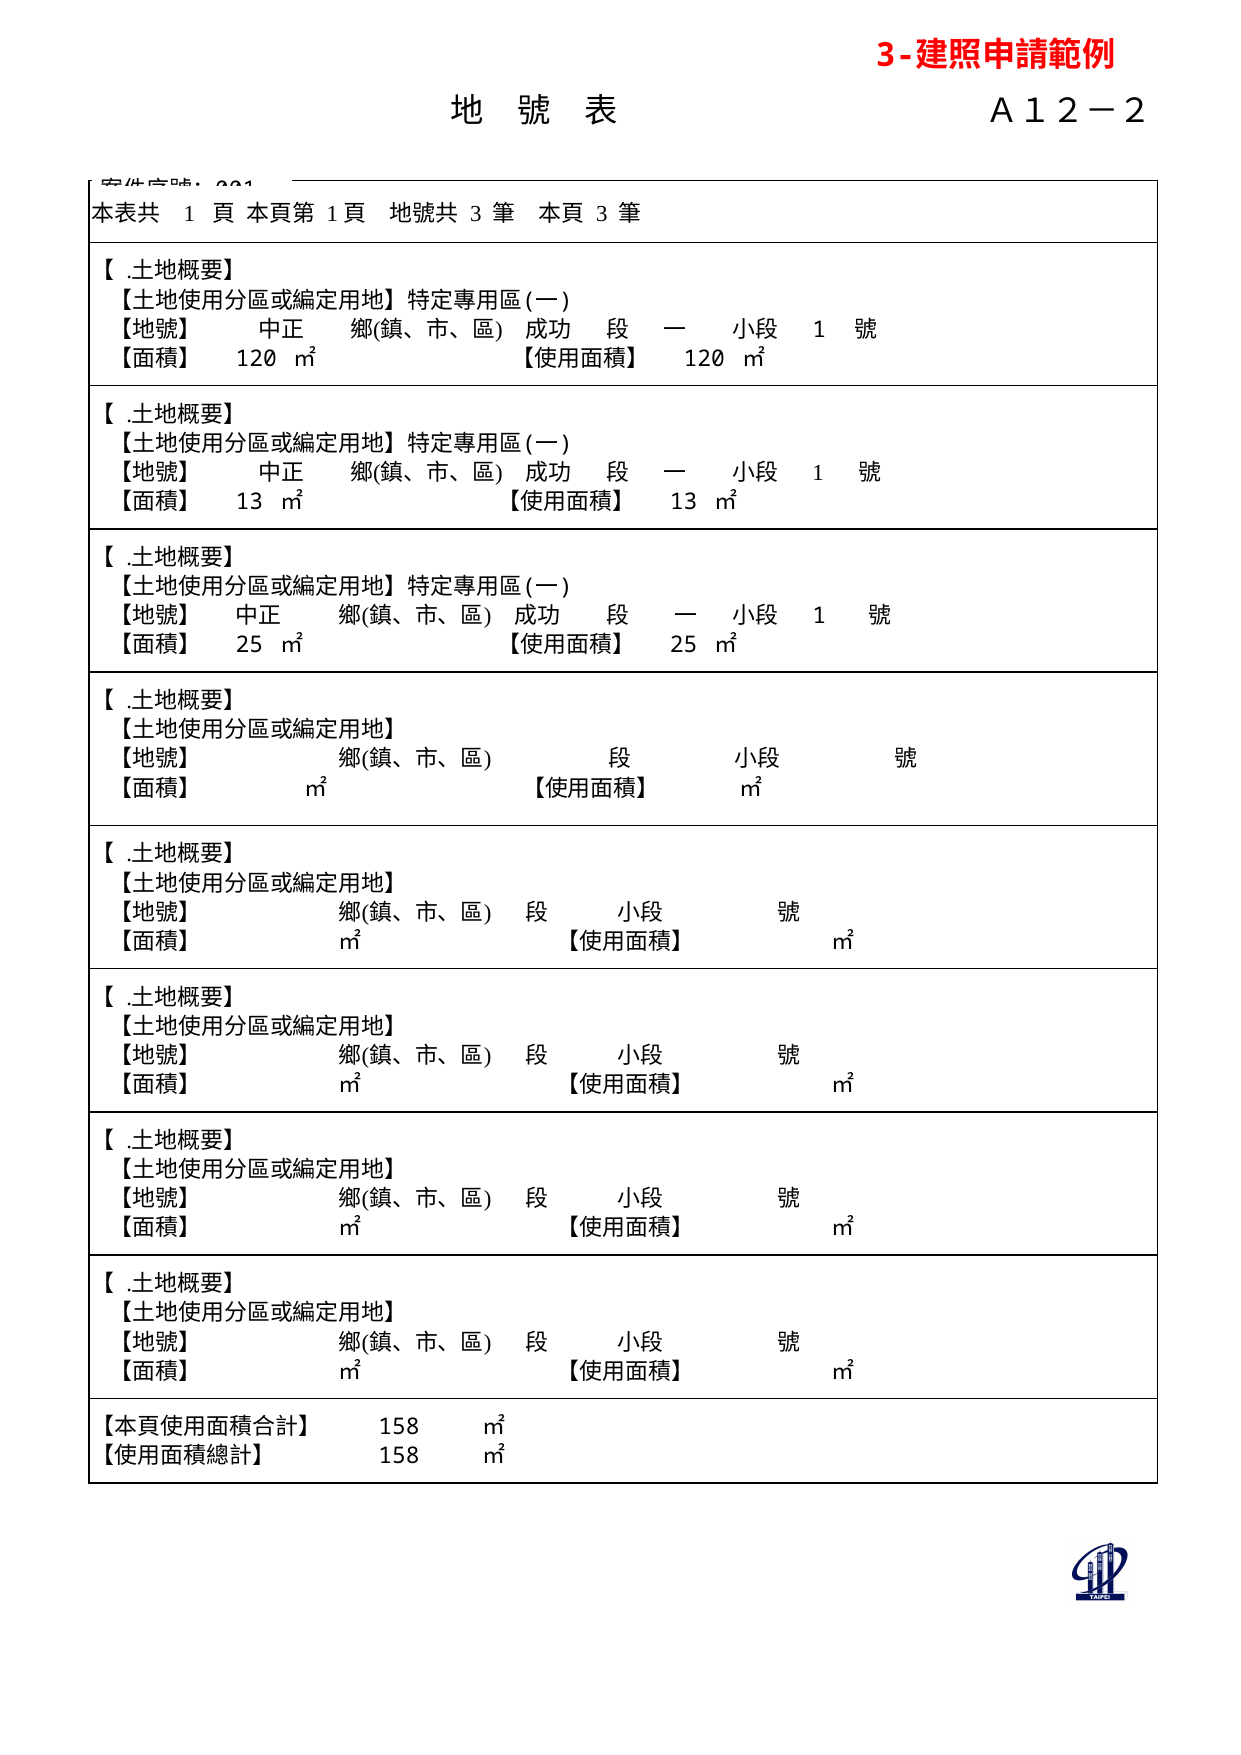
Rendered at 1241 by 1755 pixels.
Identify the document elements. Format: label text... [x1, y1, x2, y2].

table_cell 【 .土地概要】 【土地使用分區或編定用地】特定專用區(一) 【地號】 中正 鄉(鎮、市、區) 成功 段 一 小段 1 號 【面積】 25 ㎡ 【使用面積】 25 ㎡ [90, 530, 1157, 671]
table_cell 【 .土地概要】 【土地使用分區或編定用地】 【地號】 鄉(鎮、市、區) 段 小段 號 【面積】 ㎡ 【使用面積】 ㎡ [90, 969, 1157, 1111]
table_cell 【 .土地概要】 【土地使用分區或編定用地】 【地號】 鄉(鎮、市、區) 段 小段 號 【面積】 ㎡ 【使用面積】 ㎡ [90, 1256, 1157, 1397]
table_header Ａ１２－２ [979, 95, 1157, 179]
table_cell 【 .土地概要】 【土地使用分區或編定用地】特定專用區(一) 【地號】 中正 鄉(鎮、市、區) 成功 段 一 小段 1 號 【面積】 120 ㎡ 【使用面積】 120 ㎡ [90, 243, 1157, 385]
table_header 地 號 表 [867, 29, 1142, 80]
table_cell 【 .土地概要】 【土地使用分區或編定用地】 【地號】 鄉(鎮、市、區) 段 小段 號 【面積】 ㎡ 【使用面積】 ㎡ [90, 673, 1157, 824]
table_cell 【本頁使用面積合計】 158 ㎡ 【使用面積總計】 158 ㎡ [90, 1399, 1157, 1482]
table_cell 本表共 1 頁 本頁第 1 頁 地號共 3 筆 本頁 3 筆 [90, 181, 1157, 241]
table_cell 【 .土地概要】 【土地使用分區或編定用地】 【地號】 鄉(鎮、市、區) 段 小段 號 【面積】 ㎡ 【使用面積】 ㎡ [90, 826, 1157, 968]
picture [1063, 1536, 1135, 1608]
table_header 地 號 表 [89, 95, 979, 194]
table_cell 【 .土地概要】 【土地使用分區或編定用地】 【地號】 鄉(鎮、市、區) 段 小段 號 【面積】 ㎡ 【使用面積】 ㎡ [90, 1113, 1157, 1254]
table_cell 【 .土地概要】 【土地使用分區或編定用地】特定專用區(一) 【地號】 中正 鄉(鎮、市、區) 成功 段 一 小段 1 號 【面積】 13 ㎡ 【使用面積】 13 ㎡ [90, 386, 1157, 528]
